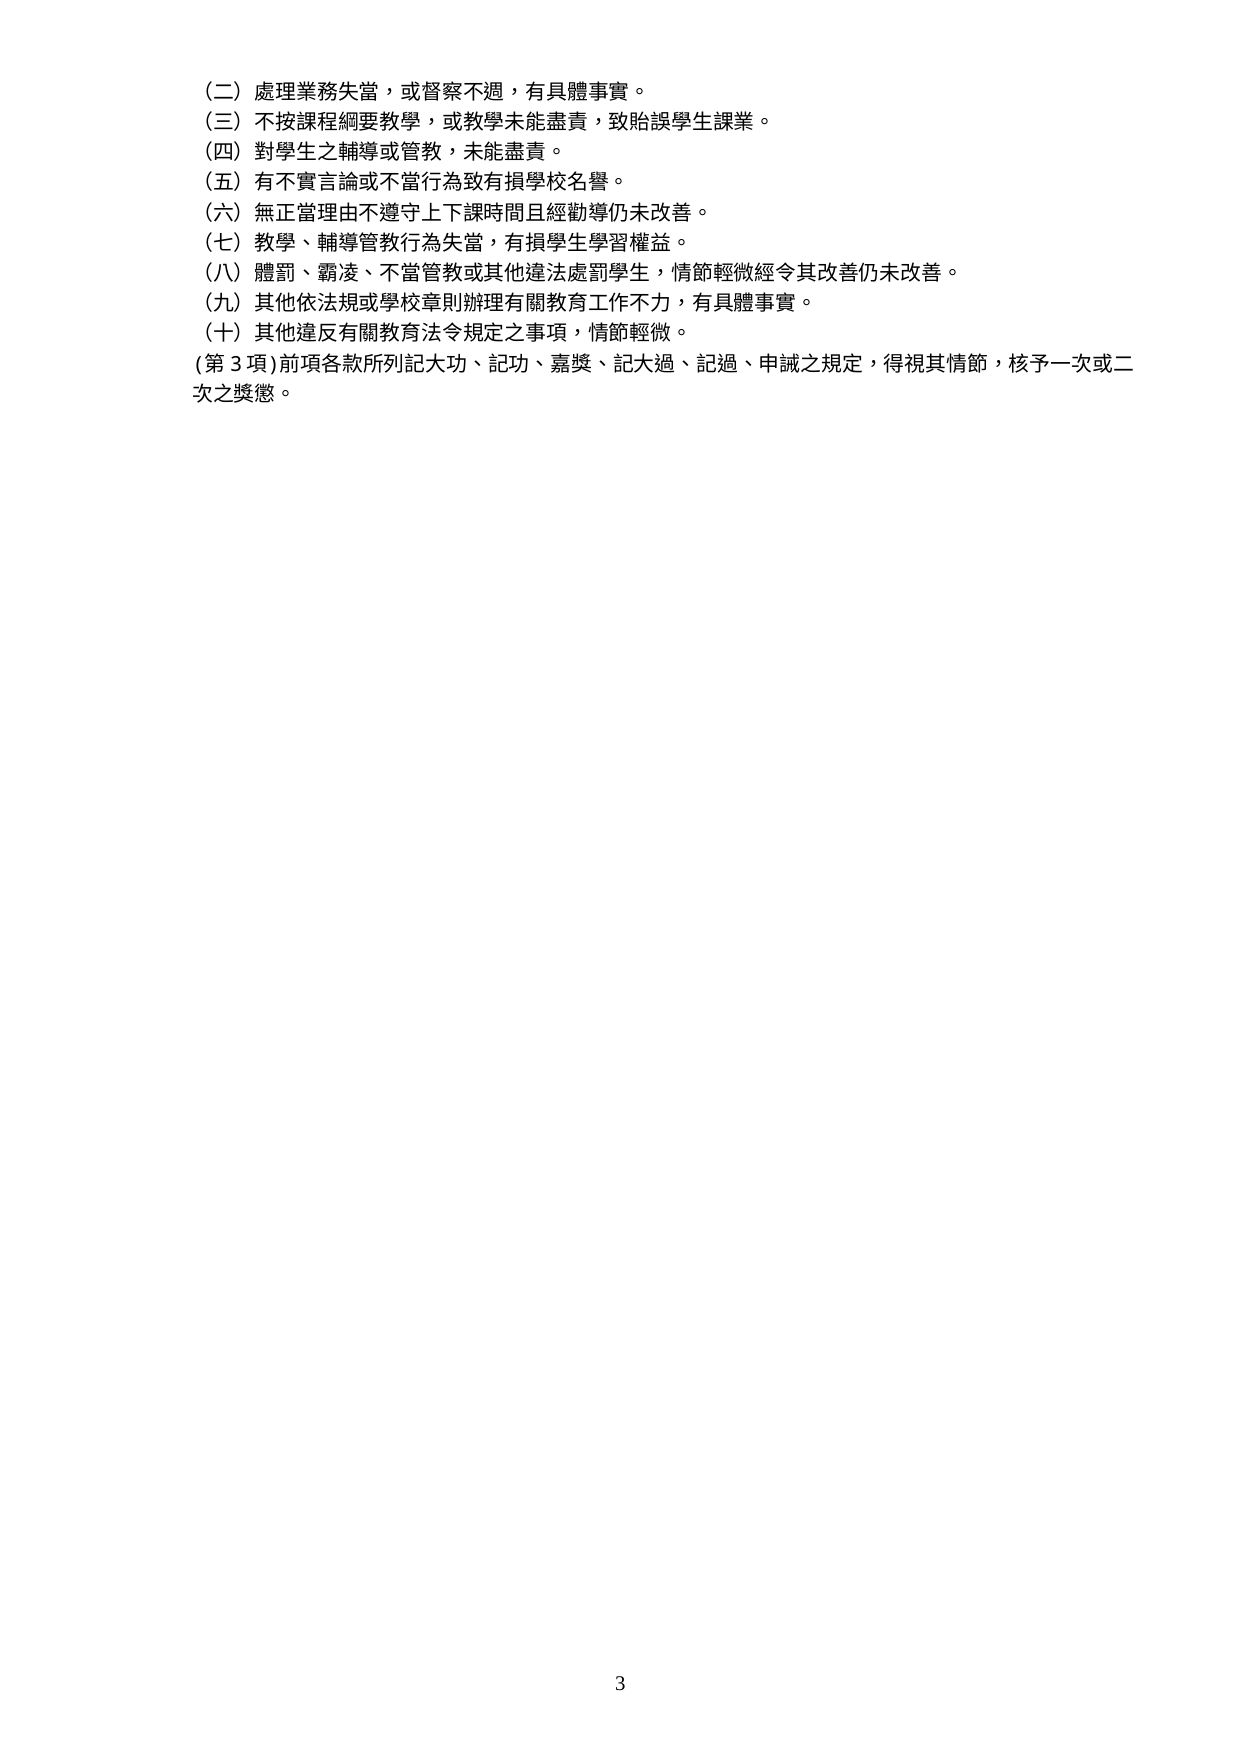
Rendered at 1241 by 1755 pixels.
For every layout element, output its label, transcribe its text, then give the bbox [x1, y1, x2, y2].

text （七）教學、輔導管教行為失當，有損學生學習權益。 [192, 226, 1152, 256]
text （二）處理業務失當，或督察不週，有具體事實。 [192, 75, 1152, 105]
text （六）無正當理由不遵守上下課時間且經勸導仍未改善。 [192, 196, 1152, 226]
text （四）對學生之輔導或管教，未能盡責。 [192, 135, 1152, 166]
text （五）有不實言論或不當行為致有損學校名譽。 [192, 166, 1152, 196]
text （三）不按課程綱要教學，或教學未能盡責，致貽誤學生課業。 [192, 105, 1152, 135]
text （九）其他依法規或學校章則辦理有關教育工作不力，有具體事實。 [192, 286, 1152, 317]
text (第3項)前項各款所列記大功、記功、嘉獎、記大過、記過、申誡之規定，得視其情節，核予一次或二次之獎懲。 [192, 347, 1152, 407]
text （十）其他違反有關教育法令規定之事項，情節輕微。 [192, 317, 1152, 347]
text （八）體罰、霸凌、不當管教或其他違法處罰學生，情節輕微經令其改善仍未改善。 [192, 256, 1152, 286]
